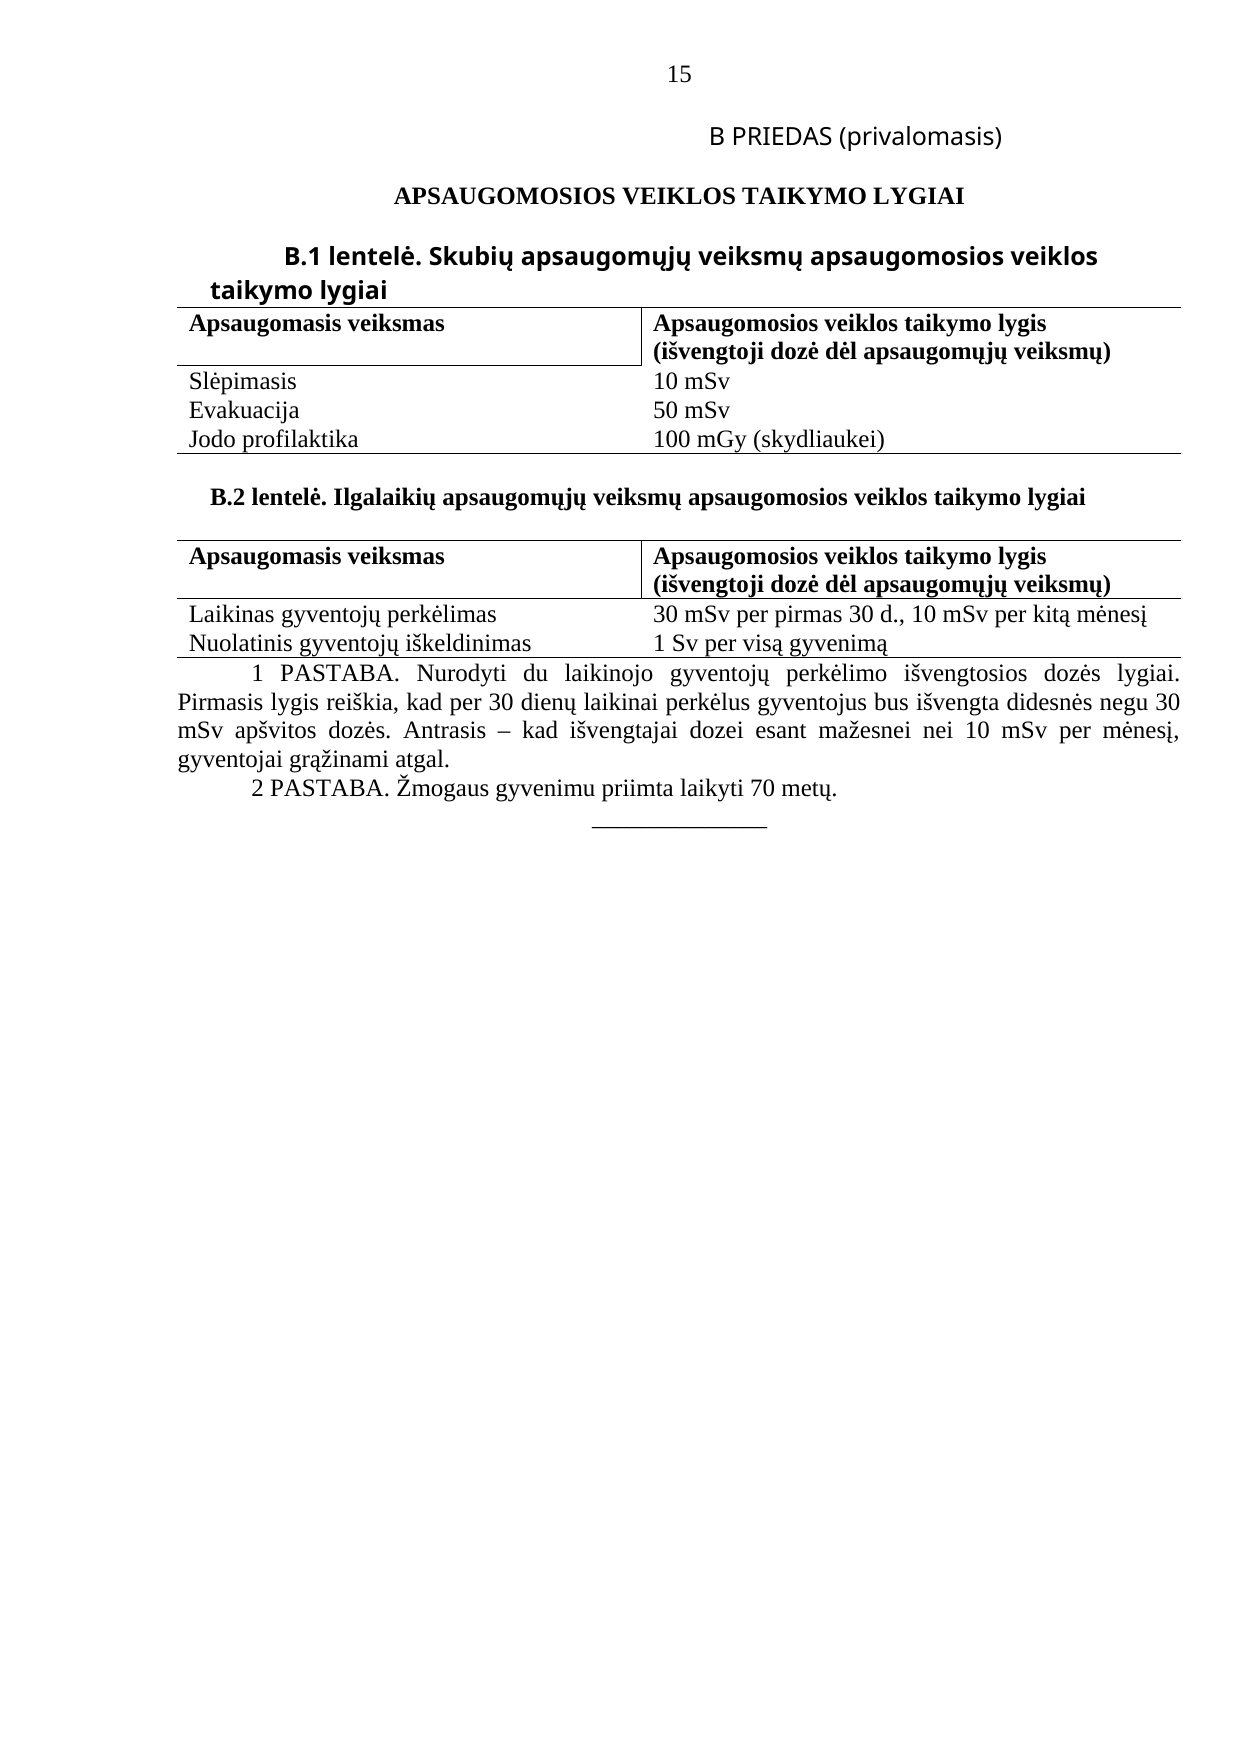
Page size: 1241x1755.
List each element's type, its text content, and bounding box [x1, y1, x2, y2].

table_header Apsaugomasis veiksmas [177, 308, 641, 365]
text 1 PASTABA. Nurodyti du laikinojo gyventojų perkėlimo išvengtosios dozės lygiai. Pirmasis lygis reiškia, kad per 30 dienų laikinai perkėlus gyventojus bus išvengta didesnės negu 30 mSv apšvitos dozės. Antrasis – kad išvengtajai dozei esant mažesnei nei 10 mSv per mėnesį, gyventojai grąžinami atgal. [177, 658, 1181, 773]
text B.1 lentelė. Skubių apsaugomųjų veiksmų apsaugomosios veiklos taikymo lygiai [210, 238, 1181, 307]
table_cell 30 mSv per pirmas 30 d., 10 mSv per kitą mėnesį [642, 599, 1181, 628]
table_cell Nuolatinis gyventojų iškeldinimas [177, 628, 642, 657]
table_cell 50 mSv [642, 395, 1181, 424]
table_cell 10 mSv [642, 365, 1181, 395]
text B PRIEDAS (privalomasis) [177, 118, 1181, 152]
table_cell Slėpimasis [177, 366, 642, 395]
table_header Apsaugomosios veiklos taikymo lygis (išvengtoji dozė dėl apsaugomųjų veiksmų) [642, 308, 1181, 365]
table_cell Laikinas gyventojų perkėlimas [177, 599, 642, 628]
text ______________ [177, 802, 1181, 830]
table_cell Jodo profilaktika [177, 424, 642, 452]
text B.2 lentelė. Ilgalaikių apsaugomųjų veiksmų apsaugomosios veiklos taikymo lygiai [210, 482, 1181, 511]
table_cell 100 mGy (skydliaukei) [642, 424, 1181, 452]
table_cell 1 Sv per visą gyvenimą [642, 628, 1181, 657]
text 2 PASTABA. Žmogaus gyvenimu priimta laikyti 70 metų. [177, 773, 1181, 802]
table_header Apsaugomosios veiklos taikymo lygis (išvengtoji dozė dėl apsaugomųjų veiksmų) [642, 541, 1181, 598]
table_header Apsaugomasis veiksmas [177, 541, 641, 598]
text APSAUGOMOSIOS VEIKLOS TAIKYMO LYGIAI [177, 181, 1181, 210]
table_cell Evakuacija [177, 395, 642, 424]
